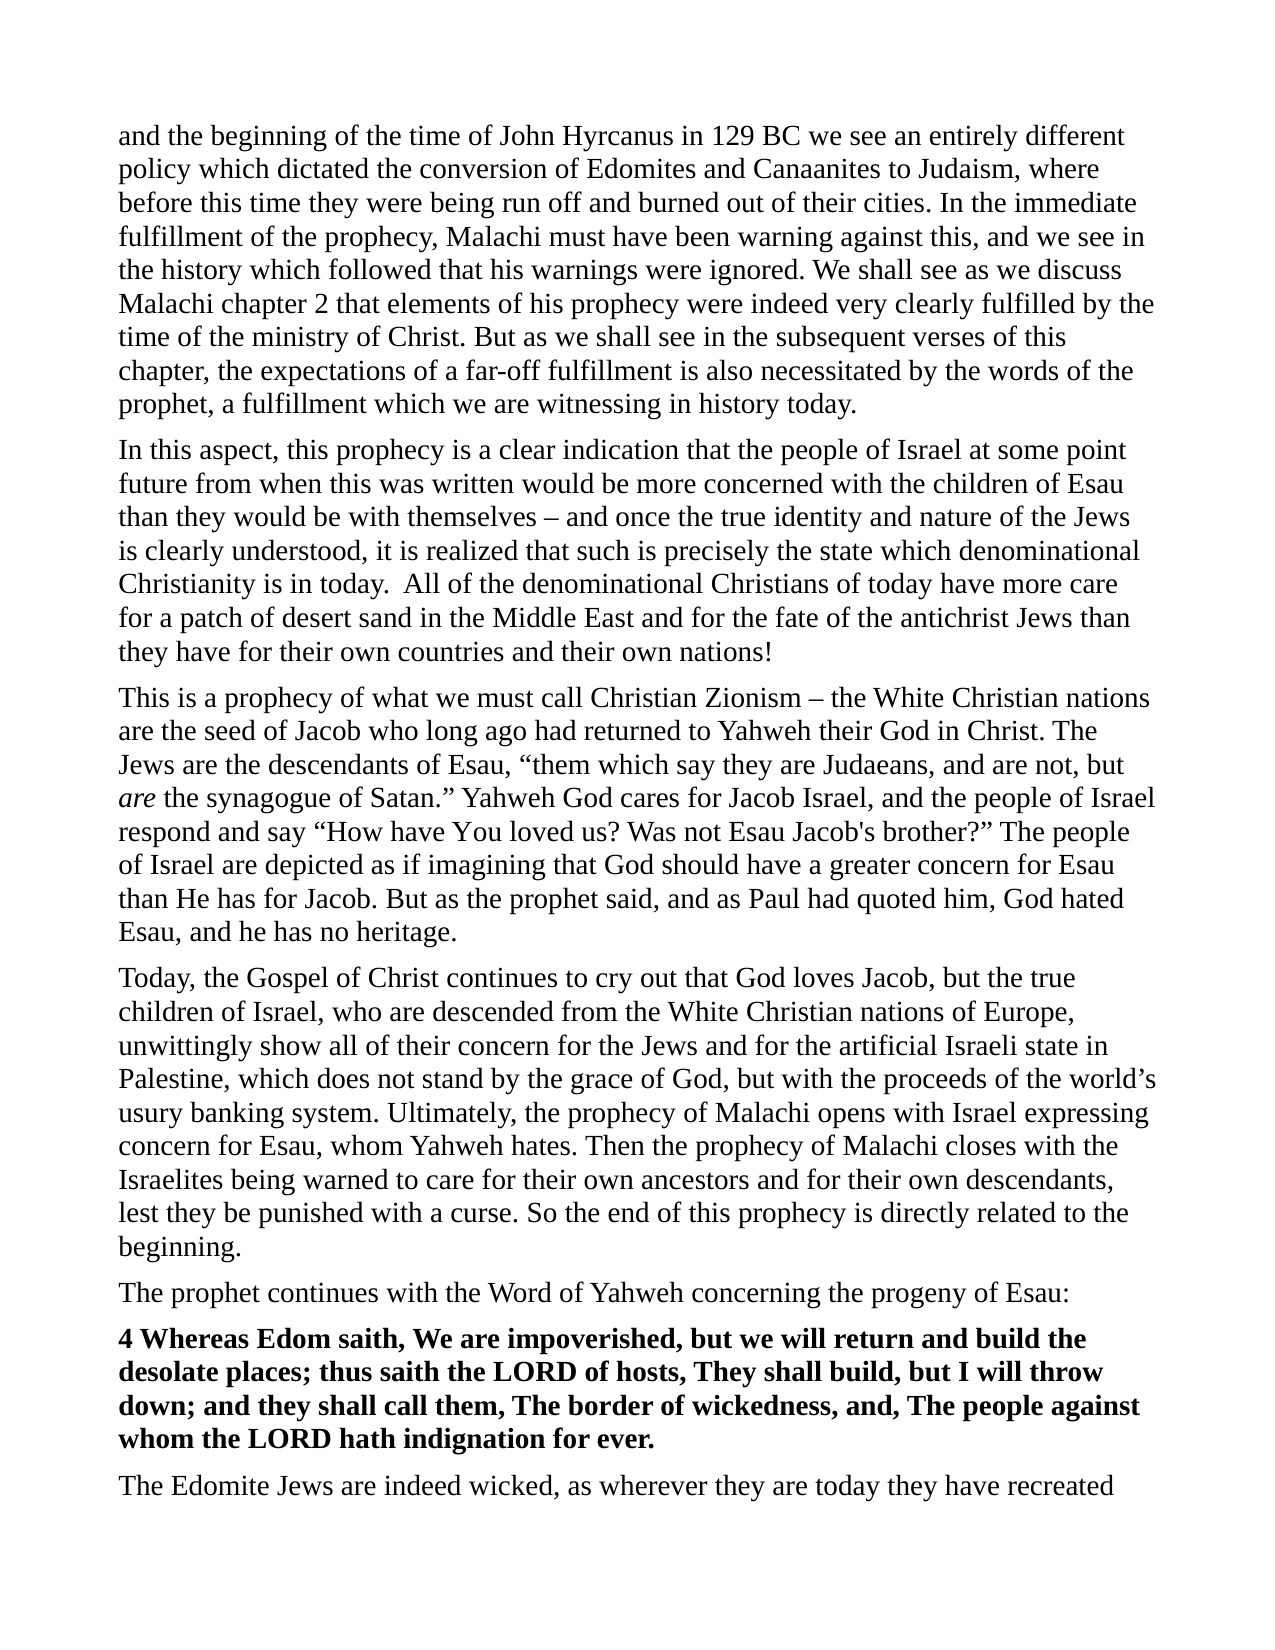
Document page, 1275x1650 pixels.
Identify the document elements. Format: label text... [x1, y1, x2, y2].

text 4 Whereas Edom saith, We are impoverished, but we will return and build the desolate places; thus saith the LORD of hosts, They shall build, but I will throw down; and they shall call them, The border of wickedness, and, The people against whom the LORD hath indignation for ever. [118, 1321, 1157, 1455]
text Today, the Gospel of Christ continues to cry out that God loves Jacob, but the true children of Israel, who are descended from the White Christian nations of Europe, unwittingly show all of their concern for the Jews and for the artificial Israeli state in Palestine, which does not stand by the grace of God, but with the proceeds of the world’s usury banking system. Ultimately, the prophecy of Malachi opens with Israel expressing concern for Esau, whom Yahweh hates. Then the prophecy of Malachi closes with the Israelites being warned to care for their own ancestors and for their own descendants, lest they be punished with a curse. So the end of this prophecy is directly related to the beginning. [118, 961, 1157, 1262]
text In this aspect, this prophecy is a clear indication that the people of Israel at some point future from when this was written would be more concerned with the children of Esau than they would be with themselves – and once the true identity and nature of the Jews is clearly understood, it is realized that such is precisely the state which denominational Christianity is in today. All of the denominational Christians of today have more care for a patch of desert sand in the Middle East and for the fate of the antichrist Jews than they have for their own countries and their own nations! [118, 432, 1157, 667]
text This is a prophecy of what we must call Christian Zionism – the White Christian nations are the seed of Jacob who long ago had returned to Yahweh their God in Christ. The Jews are the descendants of Esau, “them which say they are Judaeans, and are not, but are the synagogue of Satan.” Yahweh God cares for Jacob Israel, and the people of Israel respond and say “How have You loved us? Was not Esau Jacob's brother?” The people of Israel are depicted as if imagining that God should have a greater concern for Esau than He has for Jacob. But as the prophet said, and as Paul had quoted him, God hated Esau, and he has no heritage. [118, 680, 1157, 948]
text and the beginning of the time of John Hyrcanus in 129 BC we see an entirely different policy which dictated the conversion of Edomites and Canaanites to Judaism, where before this time they were being run off and burned out of their cities. In the immediate fulfillment of the prophecy, Malachi must have been warning against this, and we see in the history which followed that his warnings were ignored. We shall see as we discuss Malachi chapter 2 that elements of his prophecy were indeed very clearly fulfilled by the time of the ministry of Christ. But as we shall see in the subsequent verses of this chapter, the expectations of a far-off fulfillment is also necessitated by the words of the prophet, a fulfillment which we are witnessing in history today. [118, 118, 1157, 420]
text The prophet continues with the Word of Yahweh concerning the progeny of Esau: [118, 1275, 1157, 1308]
text The Edomite Jews are indeed wicked, as wherever they are today they have recreated [118, 1468, 1157, 1501]
